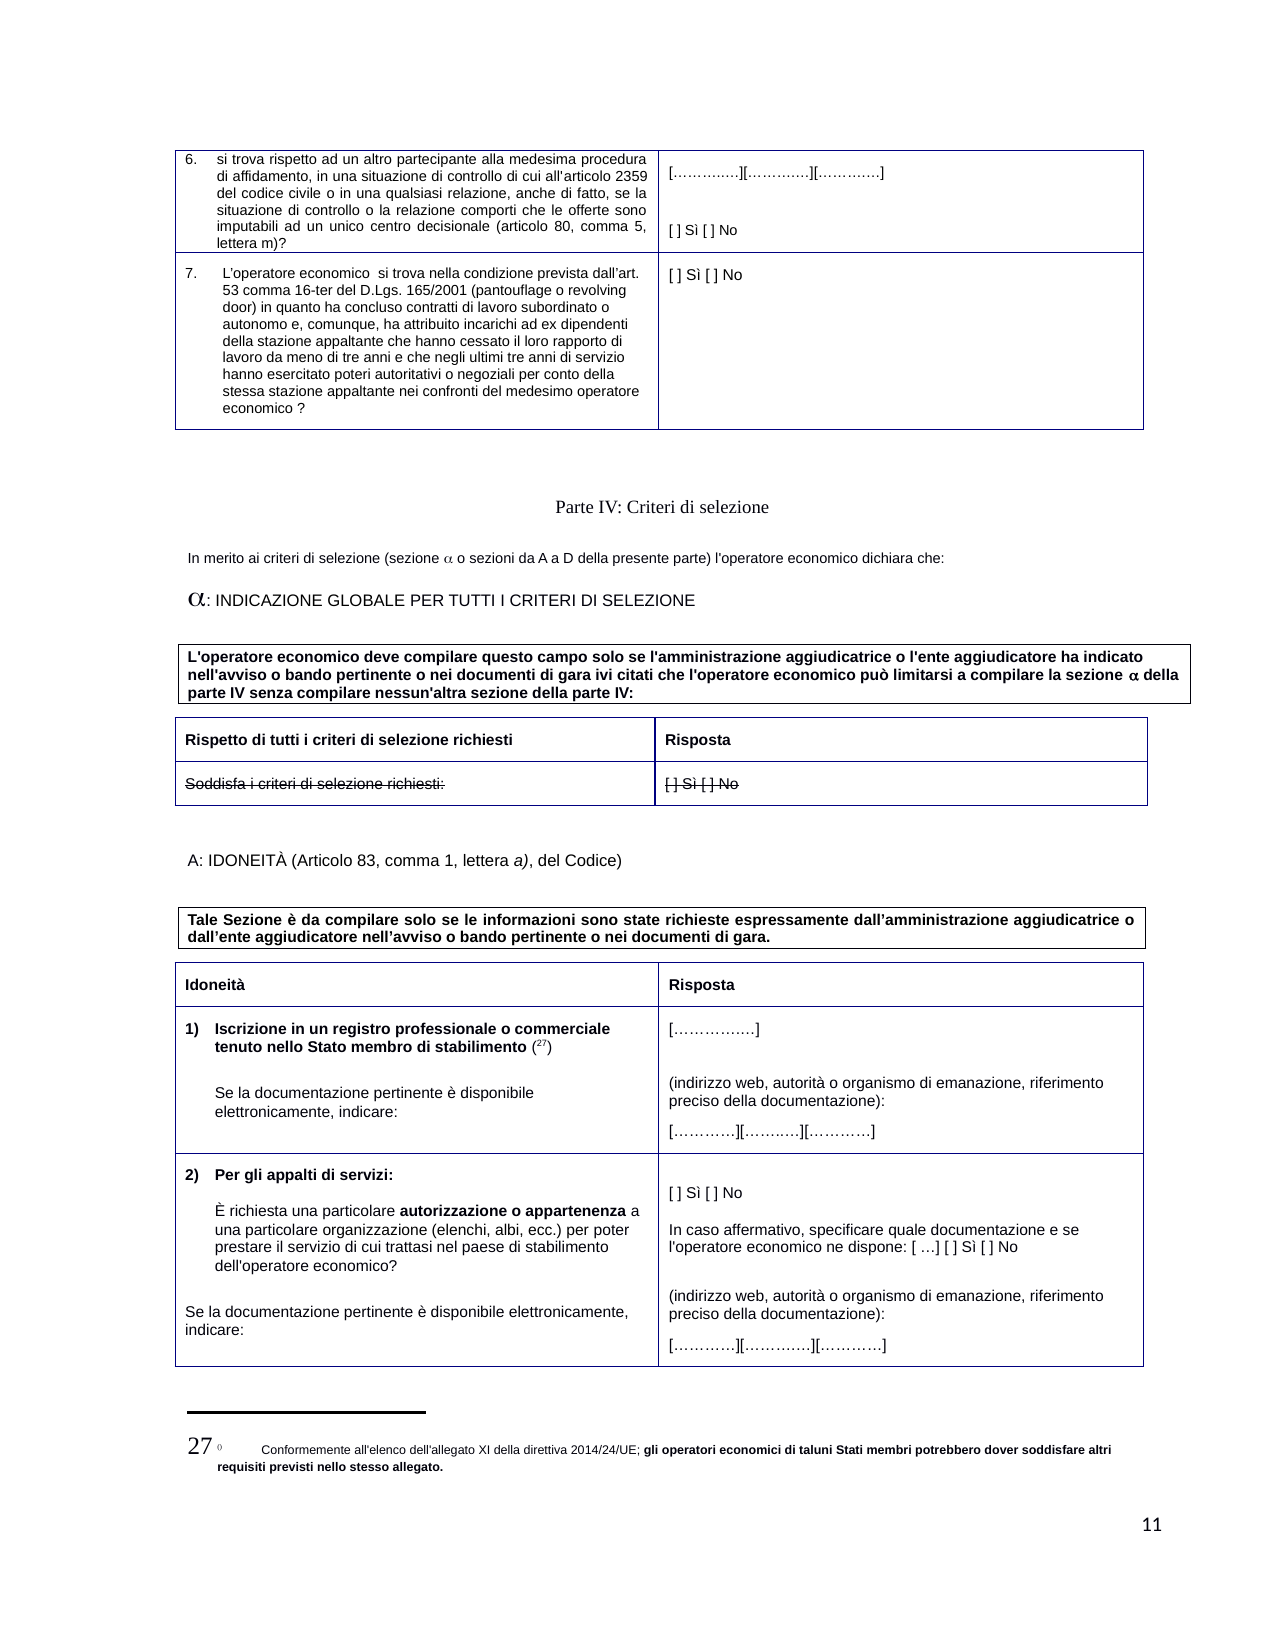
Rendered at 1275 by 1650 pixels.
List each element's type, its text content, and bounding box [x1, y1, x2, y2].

text Parte IV: Criteri di selezione [187, 496, 1137, 517]
table_cell Iscrizione in un registro professionale o commerciale tenuto nello Stato membro di stabilimento () Se la documentazione pertinente è disponibile elettronicamente, indicare: [176, 1007, 658, 1153]
table_cell [………..…][……….…][……….…] [ ] Sì [ ] No [659, 151, 1143, 252]
table_cell [ ] Sì [ ] No In caso affermativo, specificare quale documentazione e se l'operatore economico ne dispone: [ …] [ ] Sì [ ] No (indirizzo web, autorità o organismo di emanazione, riferimento preciso della documentazione): […………][……….…][…………] [659, 1154, 1143, 1366]
table_cell [ ] Sì [ ] No [656, 762, 1147, 805]
table_cell L’operatore economico si trova nella condizione prevista dall’art. 53 comma 16-ter del D.Lgs. 165/2001 (pantouflage o revolving door) in quanto ha concluso contratti di lavoro subordinato o autonomo e, comunque, ha attribuito incarichi ad ex dipendenti della stazione appaltante che hanno cessato il loro rapporto di lavoro da meno di tre anni e che negli ultimi tre anni di servizio hanno esercitato poteri autoritativi o negoziali per conto della stessa stazione appaltante nei confronti del medesimo operatore economico ? [176, 253, 658, 429]
text In merito ai criteri di selezione (sezione  o sezioni da A a D della presente parte) l'operatore economico dichiara che: [187, 550, 1137, 567]
table_cell Soddisfa i criteri di selezione richiesti: [176, 762, 654, 805]
table_header Risposta [659, 963, 1143, 1006]
table_header Idoneità [176, 963, 658, 1006]
text Tale Sezione è da compilare solo se le informazioni sono state richieste espressamente dall’amministrazione aggiudicatrice o dall’ente aggiudicatore nell’avviso o bando pertinente o nei documenti di gara. [179, 908, 1145, 948]
table_cell [………….…] (indirizzo web, autorità o organismo di emanazione, riferimento preciso della documentazione): […………][……..…][…………] [659, 1007, 1143, 1153]
title A: Idoneità (Articolo 83, comma 1, lettera a), del Codice) [187, 850, 1137, 869]
title : Indicazione globale per tutti i criteri di selezione [187, 586, 1137, 613]
text L'operatore economico deve compilare questo campo solo se l'amministrazione aggiudicatrice o l'ente aggiudicatore ha indicato nell'avviso o bando pertinente o nei documenti di gara ivi citati che l'operatore economico può limitarsi a compilare la sezione  della parte IV senza compilare nessun'altra sezione della parte IV: [179, 645, 1190, 703]
table_cell [ ] Sì [ ] No [659, 253, 1143, 429]
table_header Rispetto di tutti i criteri di selezione richiesti [176, 718, 654, 761]
table_header Risposta [656, 718, 1147, 761]
table_cell Per gli appalti di servizi: È richiesta una particolare autorizzazione o appartenenza a una particolare organizzazione (elenchi, albi, ecc.) per poter prestare il servizio di cui trattasi nel paese di stabilimento dell'operatore economico? Se la documentazione pertinente è disponibile elettronicamente, indicare: [176, 1154, 658, 1366]
